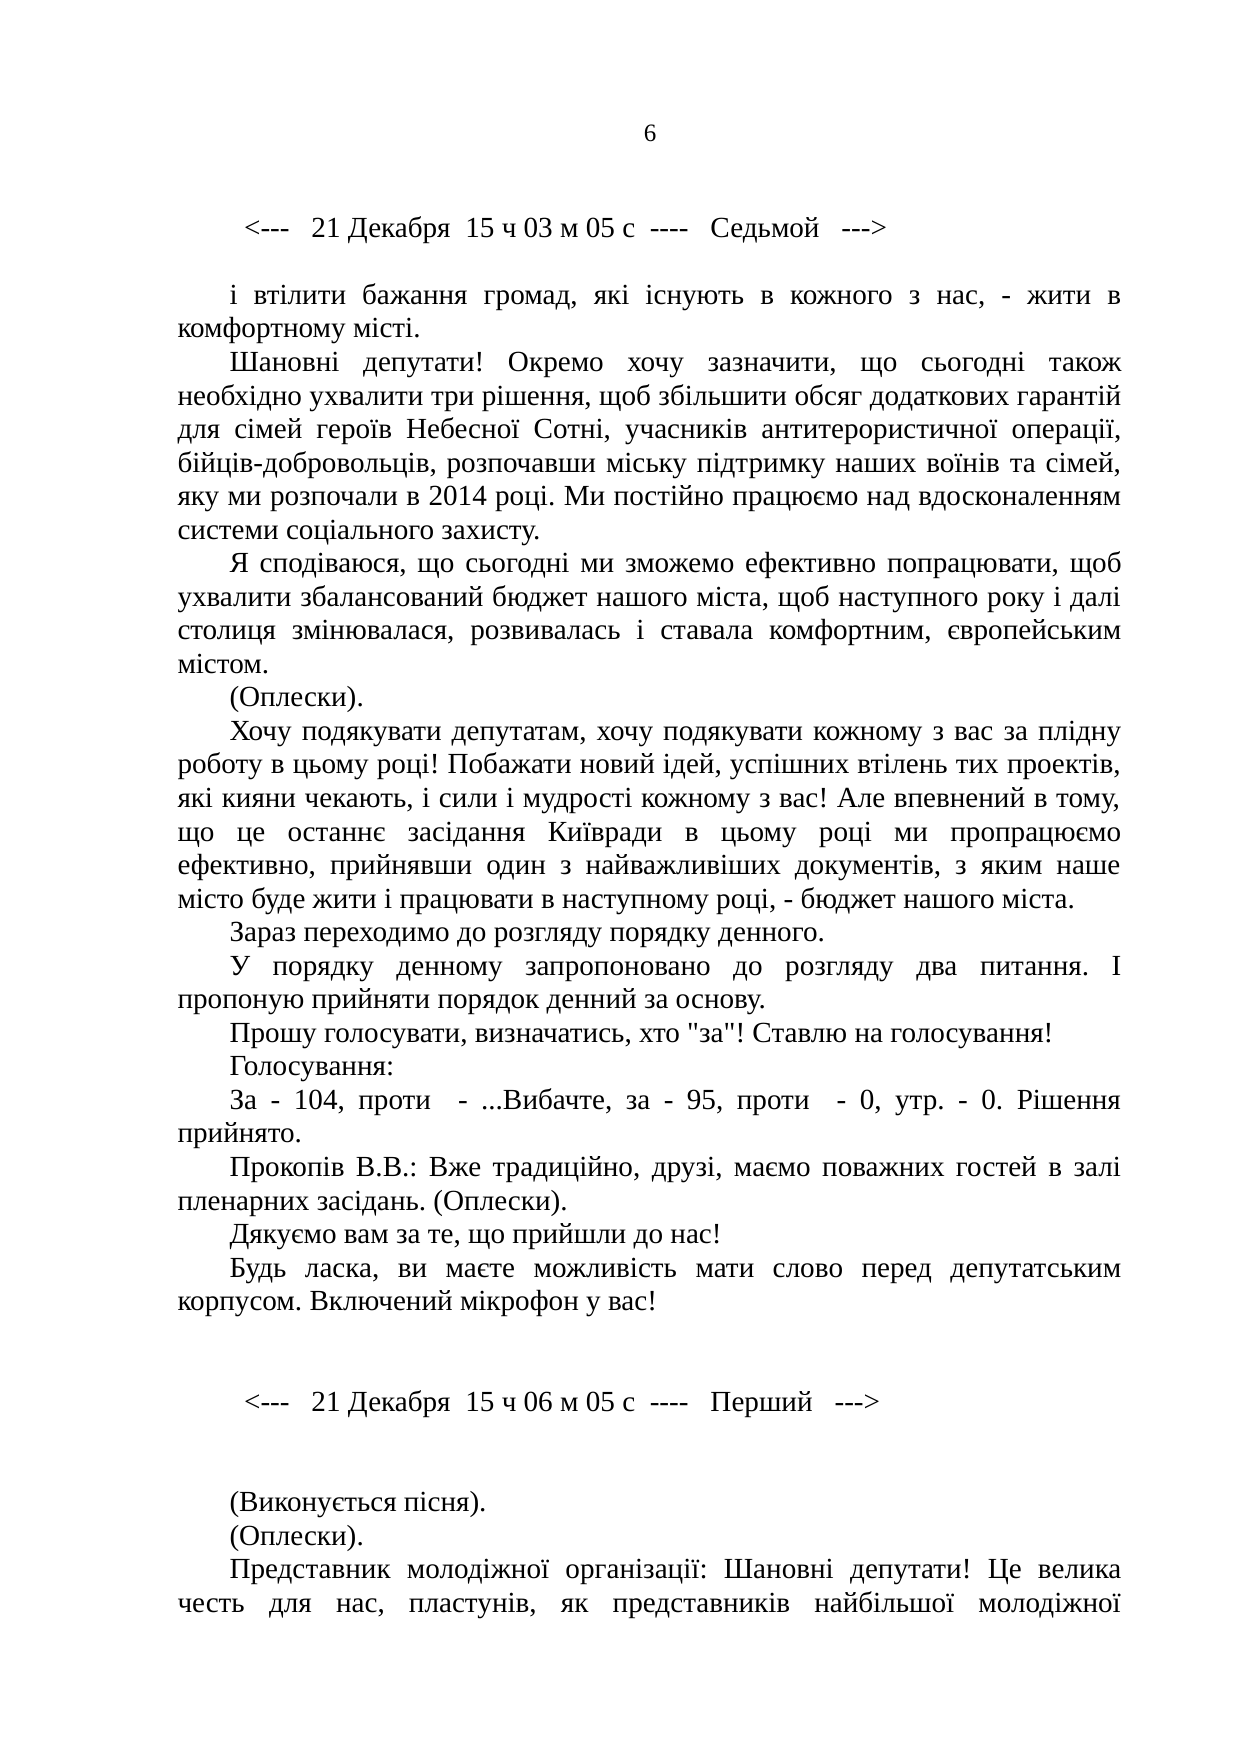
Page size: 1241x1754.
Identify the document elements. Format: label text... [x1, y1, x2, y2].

text За - 104, проти - ...Вибачте, за - 95, проти - 0, утр. - 0. Рішення прийнято. [177, 1082, 1122, 1149]
text Я сподіваюся, що сьогодні ми зможемо ефективно попрацювати, щоб ухвалити збалансований бюджет нашого міста, щоб наступного року і далі столиця змінювалася, розвивалась і ставала комфортним, європейським містом. [177, 545, 1122, 679]
text (Оплески). [177, 679, 1122, 713]
text Дякуємо вам за те, що прийшли до нас! [177, 1216, 1122, 1250]
text Голосування: [177, 1048, 1122, 1082]
text (Оплески). [177, 1518, 1122, 1552]
text Зараз переходимо до розгляду порядку денного. [177, 914, 1122, 948]
text Будь ласка, ви маєте можливість мати слово перед депутатським корпусом. Включений мікрофон у вас! [177, 1250, 1122, 1317]
text (Виконується пісня). [177, 1484, 1122, 1518]
text У порядку денному запропоновано до розгляду два питання. І пропоную прийняти порядок денний за основу. [177, 948, 1122, 1015]
text Шановні депутати! Окремо хочу зазначити, що сьогодні також необхідно ухвалити три рішення, щоб збільшити обсяг додаткових гарантій для сімей героїв Небесної Сотні, учасників антитерористичної операції, бійців-добровольців, розпочавши міську підтримку наших воїнів та сімей, яку ми розпочали в 2014 році. Ми постійно працюємо над вдосконаленням системи соціального захисту. [177, 344, 1122, 545]
text Прокопів В.В.: Вже традиційно, друзі, маємо поважних гостей в залі пленарних засідань. (Оплески). [177, 1149, 1122, 1216]
text <--- 21 Декабря 15 ч 06 м 05 с ---- Перший ---> [177, 1384, 1122, 1417]
text Представник молодіжної організації: Шановні депутати! Це велика честь для нас, пластунів, як представників найбільшої молодіжної [177, 1552, 1122, 1619]
text <--- 21 Декабря 15 ч 03 м 05 с ---- Седьмой ---> [177, 210, 1122, 243]
text Хочу подякувати депутатам, хочу подякувати кожному з вас за плідну роботу в цьому році! Побажати новий ідей, успішних втілень тих проектів, які кияни чекають, і сили і мудрості кожному з вас! Але впевнений в тому, що це останнє засідання Київради в цьому році ми пропрацюємо ефективно, прийнявши один з найважливіших документів, з яким наше місто буде жити і працювати в наступному році, - бюджет нашого міста. [177, 713, 1122, 914]
text і втілити бажання громад, які існують в кожного з нас, - жити в комфортному місті. [177, 277, 1122, 344]
text Прошу голосувати, визначатись, хто "за"! Ставлю на голосування! [177, 1015, 1122, 1048]
